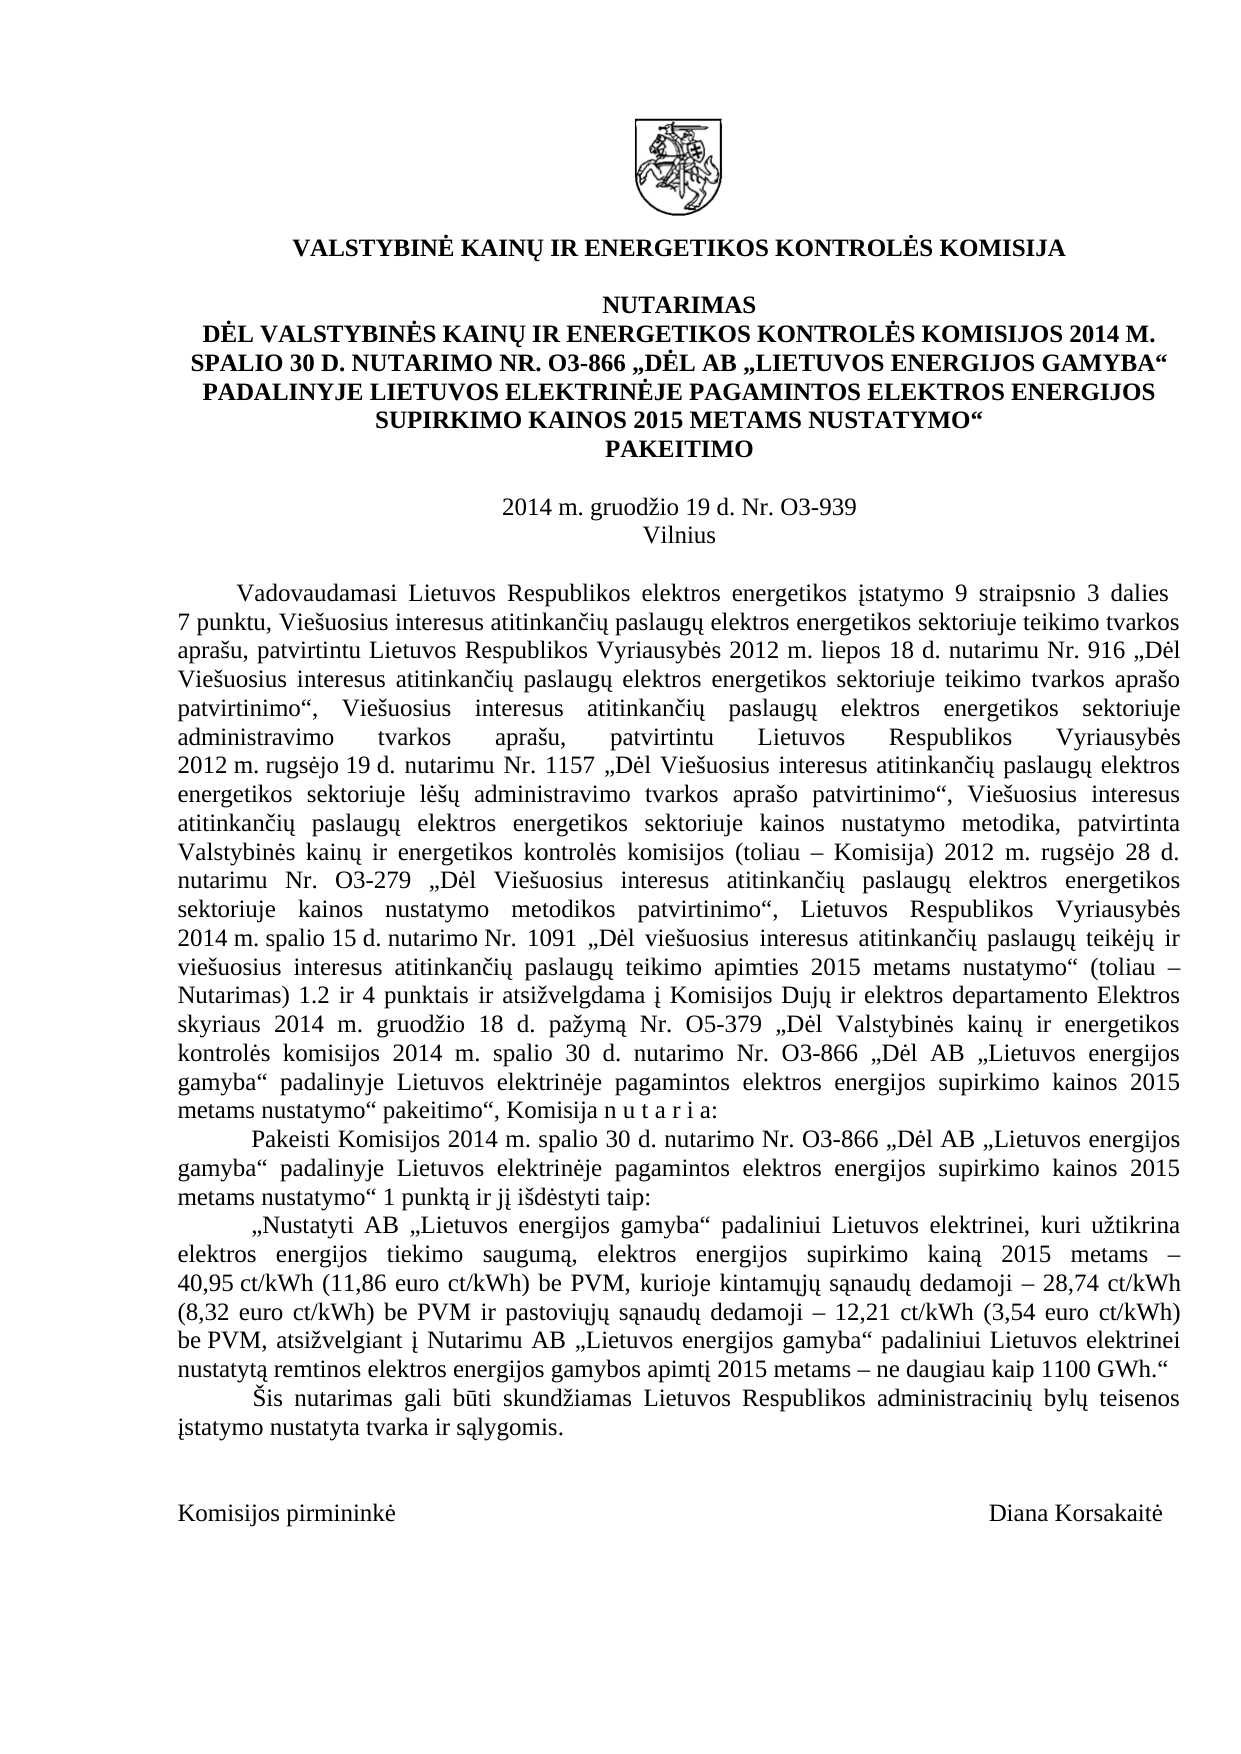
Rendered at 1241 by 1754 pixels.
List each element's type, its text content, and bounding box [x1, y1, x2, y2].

text Vilnius [177, 520, 1181, 549]
text Vadovaudamasi Lietuvos Respublikos elektros energetikos įstatymo 9 straipsnio 3 dalies 7 punktu, Viešuosius interesus atitinkančių paslaugų elektros energetikos sektoriuje teikimo tvarkos aprašu, patvirtintu Lietuvos Respublikos Vyriausybės 2012 m. liepos 18 d. nutarimu Nr. 916 „Dėl Viešuosius interesus atitinkančių paslaugų elektros energetikos sektoriuje teikimo tvarkos aprašo patvirtinimo“, Viešuosius interesus atitinkančių paslaugų elektros energetikos sektoriuje administravimo tvarkos aprašu, patvirtintu Lietuvos Respublikos Vyriausybės 2012 m. rugsėjo 19 d. nutarimu Nr. 1157 „Dėl Viešuosius interesus atitinkančių paslaugų elektros energetikos sektoriuje lėšų administravimo tvarkos aprašo patvirtinimo“, Viešuosius interesus atitinkančių paslaugų elektros energetikos sektoriuje kainos nustatymo metodika, patvirtinta Valstybinės kainų ir energetikos kontrolės komisijos (toliau – Komisija) 2012 m. rugsėjo 28 d. nutarimu Nr. O3-279 „Dėl Viešuosius interesus atitinkančių paslaugų elektros energetikos sektoriuje kainos nustatymo metodikos patvirtinimo“, Lietuvos Respublikos Vyriausybės 2014 m. spalio 15 d. nutarimo Nr. 1091 „Dėl viešuosius interesus atitinkančių paslaugų teikėjų ir viešuosius interesus atitinkančių paslaugų teikimo apimties 2015 metams nustatymo“ (toliau – Nutarimas) 1.2 ir 4 punktais ir atsižvelgdama į Komisijos Dujų ir elektros departamento Elektros skyriaus 2014 m. gruodžio 18 d. pažymą Nr. O5-379 „Dėl Valstybinės kainų ir energetikos kontrolės komisijos 2014 m. spalio 30 d. nutarimo Nr. O3-866 „Dėl AB „Lietuvos energijos gamyba“ padalinyje Lietuvos elektrinėje pagamintos elektros energijos supirkimo kainos 2015 metams nustatymo“ pakeitimo“, Komisija n u t a r i a: [177, 578, 1181, 1124]
text Komisijos pirmininkė Diana Korsakaitė [177, 1498, 1181, 1527]
text 2014 m. gruodžio 19 d. Nr. O3-939 [177, 492, 1181, 520]
text Pakeisti Komisijos 2014 m. spalio 30 d. nutarimo Nr. O3-866 „Dėl AB „Lietuvos energijos gamyba“ padalinyje Lietuvos elektrinėje pagamintos elektros energijos supirkimo kainos 2015 metams nustatymo“ 1 punktą ir jį išdėstyti taip: [177, 1124, 1181, 1210]
text Pakeitimo [177, 434, 1181, 463]
text DĖL Valstybinės kainų ir energetikos kontrolės komisijos 2014 m. spalio 30 d. nutarimo Nr. O3-866 „Dėl AB „Lietuvos energijos gamyba“ padalinyje Lietuvos elektrinėje pagamintos elektros energijos supirkimo kainos 2015 metams nustatymo“ [177, 319, 1181, 434]
text „Nustatyti AB „Lietuvos energijos gamyba“ padaliniui Lietuvos elektrinei, kuri užtikrina elektros energijos tiekimo saugumą, elektros energijos supirkimo kainą 2015 metams –40,95 ct/kWh (11,86 euro ct/kWh) be PVM, kurioje kintamųjų sąnaudų dedamoji – 28,74 ct/kWh (8,32 euro ct/kWh) be PVM ir pastoviųjų sąnaudų dedamoji – 12,21 ct/kWh (3,54 euro ct/kWh) be PVM, atsižvelgiant į Nutarimu AB „Lietuvos energijos gamyba“ padaliniui Lietuvos elektrinei nustatytą remtinos elektros energijos gamybos apimtį 2015 metams – ne daugiau kaip 1100 GWh.“ [177, 1210, 1181, 1383]
text NUTARIMAS [177, 290, 1181, 319]
text vALSTYBINĖ KAINŲ IR ENERGETIKOS KONTROLĖS KOMISIJA [177, 190, 1181, 262]
text Šis nutarimas gali būti skundžiamas Lietuvos Respublikos administracinių bylų teisenos įstatymo nustatyta tvarka ir sąlygomis. [177, 1383, 1181, 1440]
